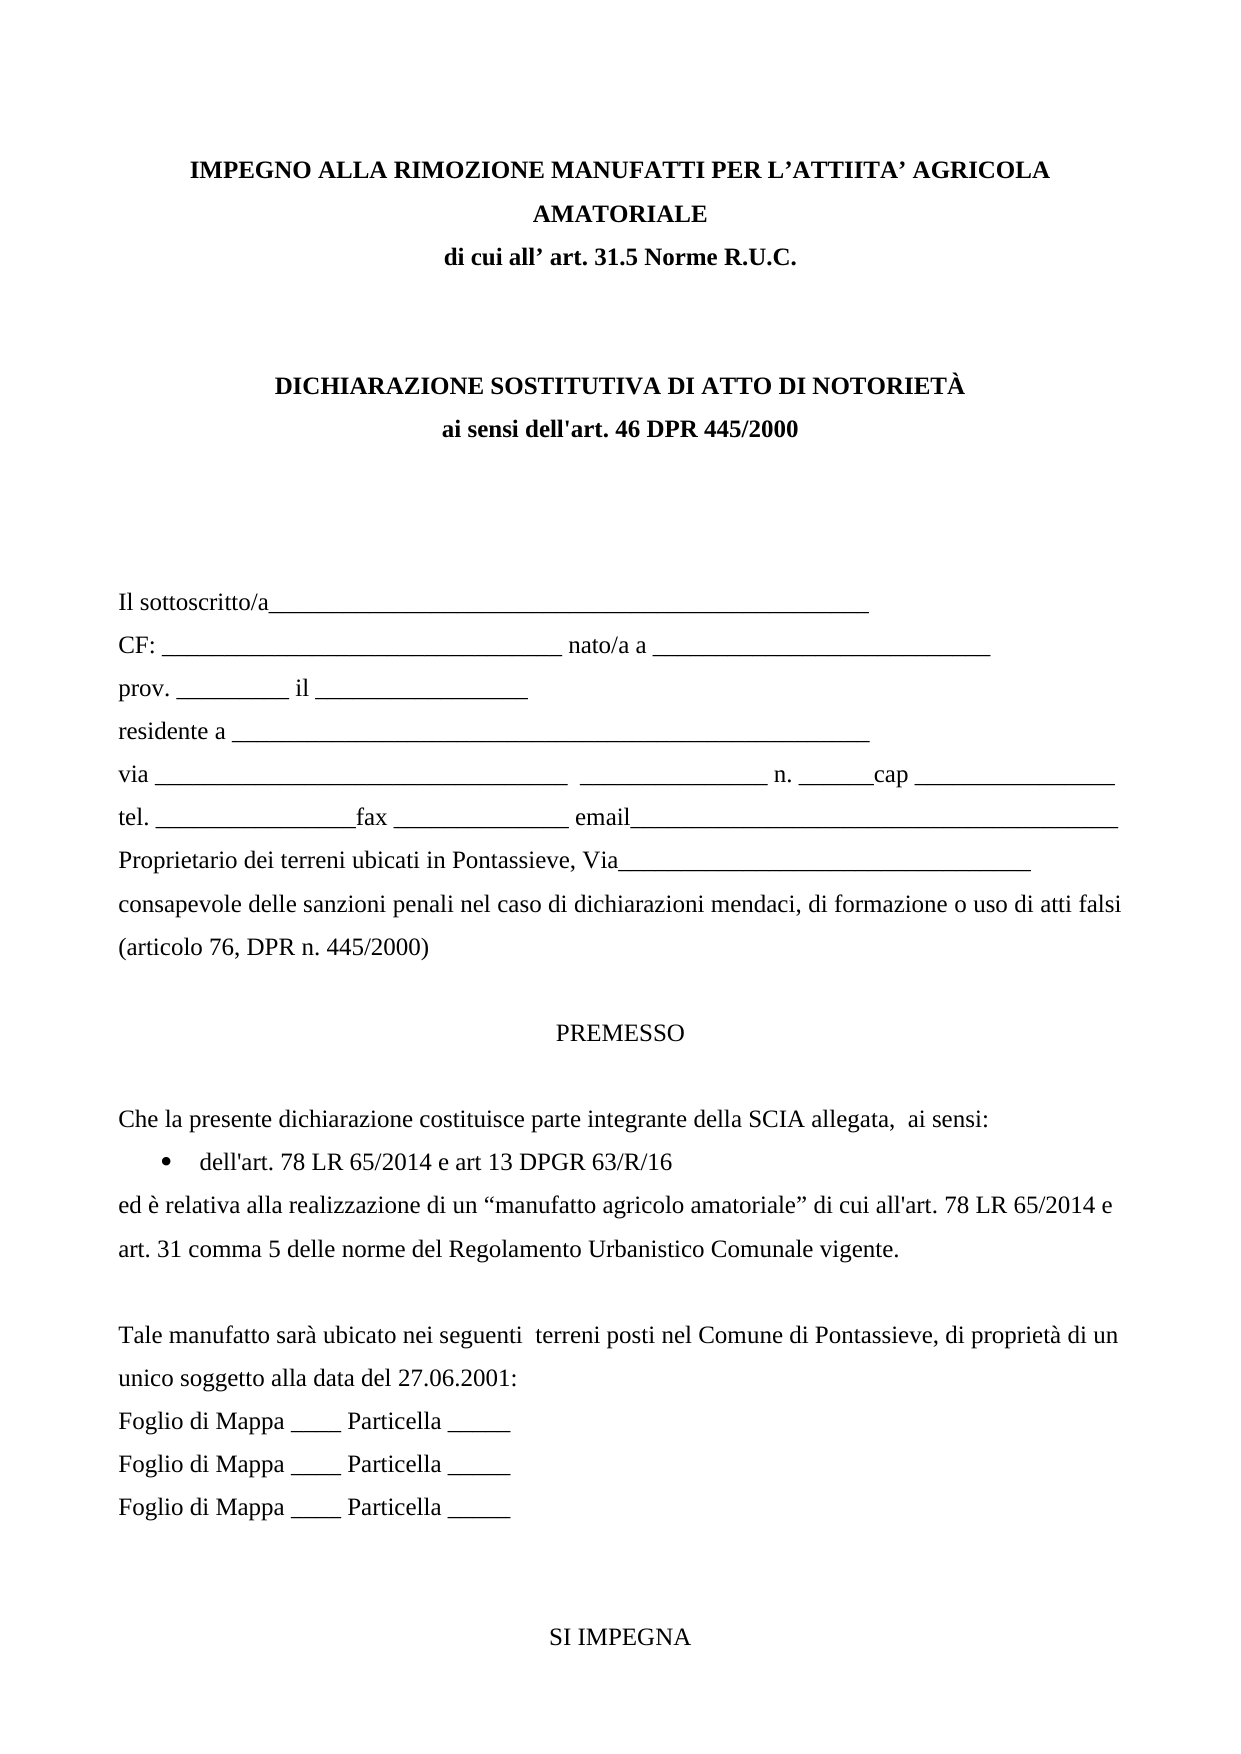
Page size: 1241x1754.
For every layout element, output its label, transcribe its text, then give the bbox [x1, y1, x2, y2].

list dell'art. 78 LR 65/2014 e art 13 DPGR 63/R/16 [162, 1147, 1122, 1176]
text SI IMPEGNA [118, 1622, 1122, 1651]
text Foglio di Mappa ____ Particella _____ [118, 1492, 1122, 1521]
text prov. _________ il _________________ [118, 673, 1122, 702]
text di cui all’ art. 31.5 Norme R.U.C. [118, 242, 1122, 271]
text via _________________________________ _______________ n. ______cap ________________ [118, 759, 1122, 788]
text residente a ___________________________________________________ [118, 716, 1122, 745]
text ed è relativa alla realizzazione di un “manufatto agricolo amatoriale” di cui all'art. 78 LR 65/2014 e art. 31 comma 5 delle norme del Regolamento Urbanistico Comunale vigente. [118, 1191, 1122, 1262]
text CF: ________________________________ nato/a a ___________________________ [118, 630, 1122, 659]
text Il sottoscritto/a________________________________________________ [118, 587, 1122, 616]
text DICHIARAZIONE SOSTITUTIVA DI ATTO DI NOTORIETÀ [118, 371, 1122, 400]
text Proprietario dei terreni ubicati in Pontassieve, Via_________________________________ [118, 846, 1122, 874]
text Tale manufatto sarà ubicato nei seguenti terreni posti nel Comune di Pontassieve, di proprietà di un unico soggetto alla data del 27.06.2001: [118, 1320, 1122, 1392]
text consapevole delle sanzioni penali nel caso di dichiarazioni mendaci, di formazione o uso di atti falsi (articolo 76, DPR n. 445/2000) [118, 889, 1122, 961]
text IMPEGNO ALLA RIMOZIONE MANUFATTI PER L’ATTIITA’ AGRICOLA AMATORIALE [118, 156, 1122, 227]
text tel. ________________fax ______________ email_______________________________________ [118, 802, 1122, 831]
text PREMESSO [118, 1018, 1122, 1047]
text Che la presente dichiarazione costituisce parte integrante della SCIA allegata, ai sensi: [118, 1104, 1122, 1133]
text ai sensi dell'art. 46 DPR 445/2000 [118, 414, 1122, 443]
text Foglio di Mappa ____ Particella _____ [118, 1449, 1122, 1478]
text Foglio di Mappa ____ Particella _____ [118, 1406, 1122, 1435]
